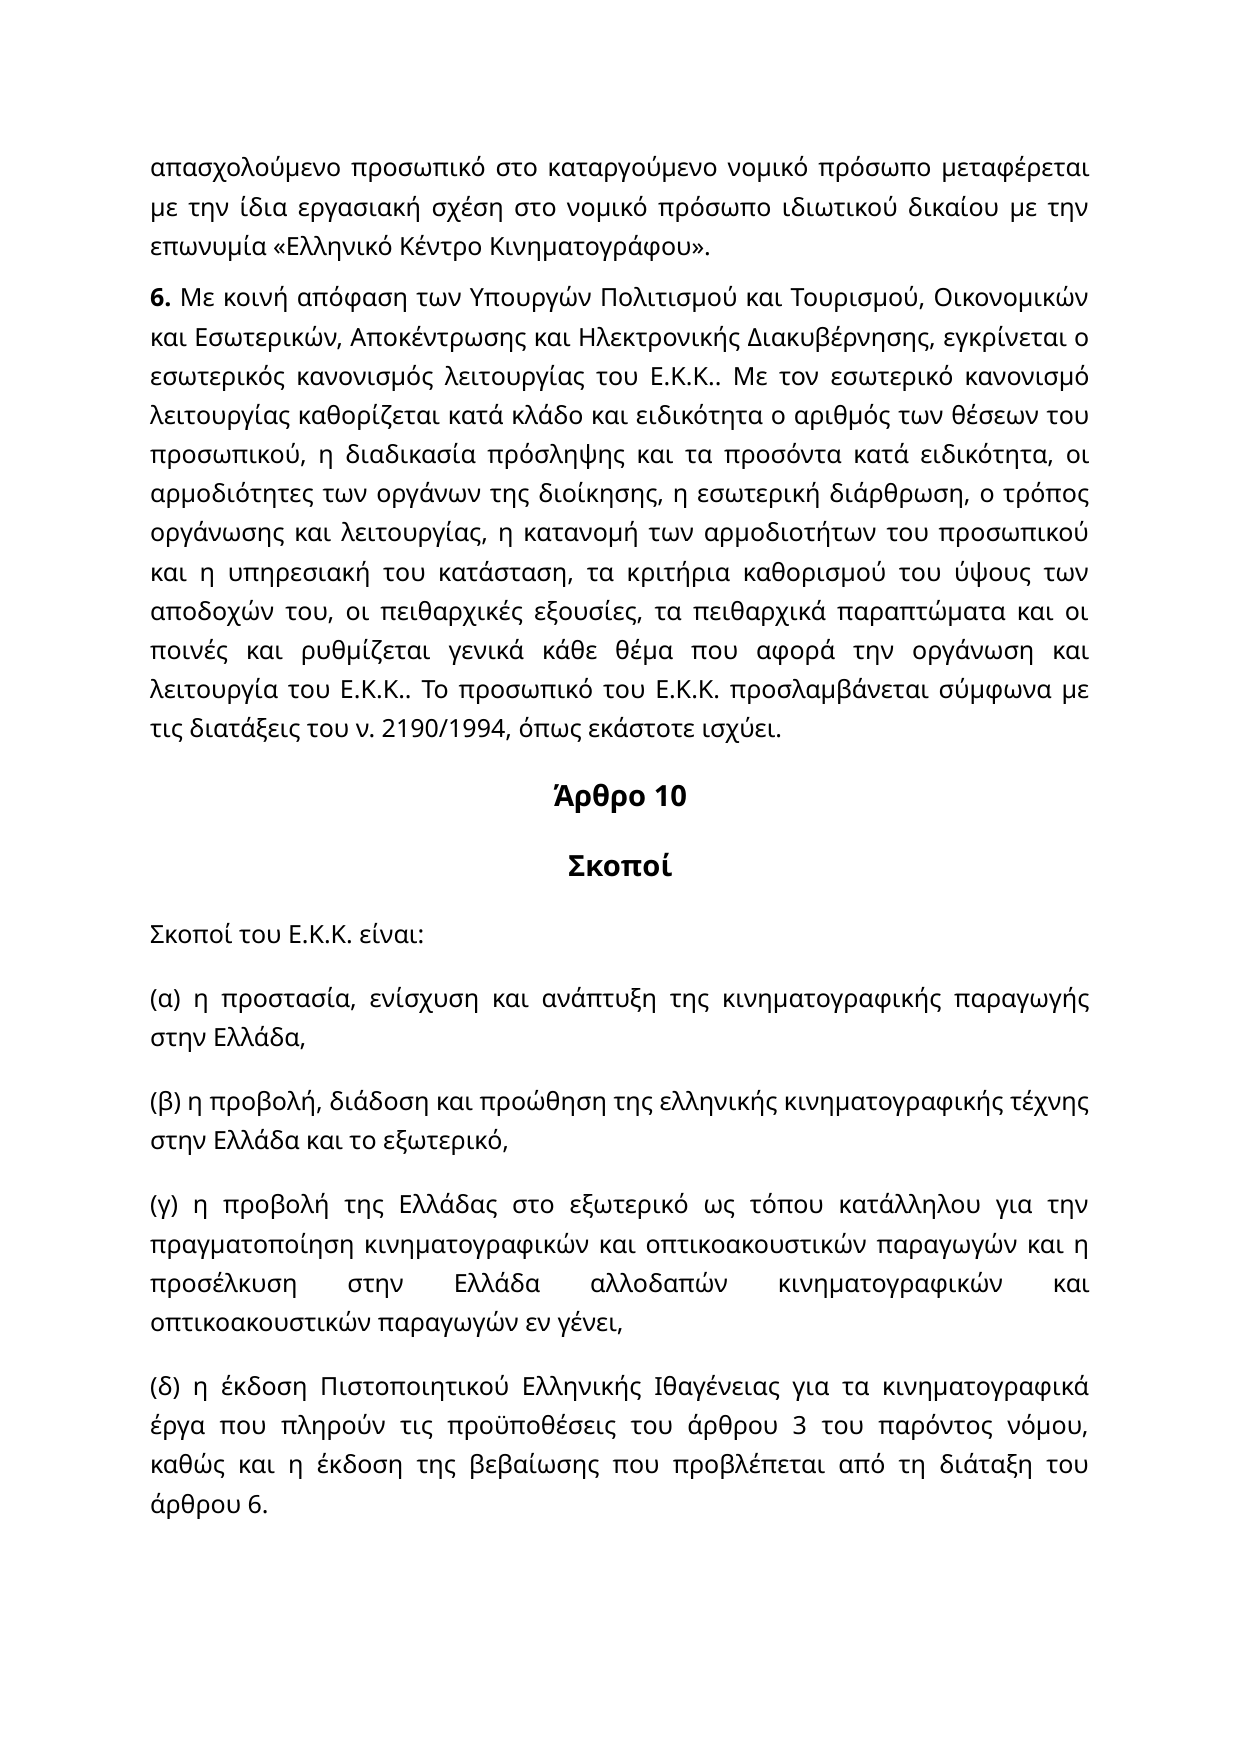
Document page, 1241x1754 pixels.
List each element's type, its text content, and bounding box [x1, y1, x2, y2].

text Σκοποί του Ε.Κ.Κ. είναι: [150, 916, 1090, 950]
text (α) η προστασία, ενίσχυση και ανάπτυξη της κινηματογραφικής παραγωγής στην Ελλάδα, [150, 980, 1090, 1054]
text 6. Με κοινή απόφαση των Υπουργών Πολιτισμού και Τουρισμού, Οικονομικών και Εσωτερικών, Αποκέντρωσης και Ηλεκτρονικής Διακυβέρνησης, εγκρίνεται ο εσωτερικός κανονισμός λειτουργίας του Ε.Κ.Κ.. Με τον εσωτερικό κανονισμό λειτουργίας καθορίζεται κατά κλάδο και ειδικότητα ο αριθμός των θέσεων του προσωπικού, η διαδικασία πρόσληψης και τα προσόντα κατά ειδικότητα, οι αρμοδιότητες των οργάνων της διοίκησης, η εσωτερική διάρθρωση, ο τρόπος οργάνωσης και λειτουργίας, η κατανομή των αρμοδιοτήτων του προσωπικού και η υπηρεσιακή του κατάσταση, τα κριτήρια καθορισμού του ύψους των αποδοχών του, οι πειθαρχικές εξουσίες, τα πειθαρχικά παραπτώματα και οι ποινές και ρυθμίζεται γενικά κάθε θέμα που αφορά την οργάνωση και λειτουργία του Ε.Κ.Κ.. Το προσωπικό του Ε.Κ.Κ. προσλαμβάνεται σύμφωνα με τις διατάξεις του ν. 2190/1994, όπως εκάστοτε ισχύει. [150, 280, 1090, 745]
text (γ) η προβολή της Ελλάδας στο εξωτερικό ως τόπου κατάλληλου για την πραγματοποίηση κινηματογραφικών και οπτικοακουστικών παραγωγών και η προσέλκυση στην Ελλάδα αλλοδαπών κινηματογραφικών και οπτικοακουστικών παραγωγών εν γένει, [150, 1187, 1090, 1339]
text (δ) η έκδοση Πιστοποιητικού Ελληνικής Ιθαγένειας για τα κινηματογραφικά έργα που πληρούν τις προϋποθέσεις του άρθρου 3 του παρόντος νόμου, καθώς και η έκδοση της βεβαίωσης που προβλέπεται από τη διάταξη του άρθρου 6. [150, 1369, 1090, 1520]
text απασχολούμενο προσωπικό στο καταργούμενο νομικό πρόσωπο μεταφέρεται με την ίδια εργασιακή σχέση στο νομικό πρόσωπο ιδιωτικού δικαίου με την επωνυμία «Ελληνικό Κέντρο Κινηματογράφου». [150, 150, 1090, 262]
subtitle Σκοποί [150, 846, 1090, 885]
subtitle Άρθρο 10 [150, 775, 1090, 815]
text (β) η προβολή, διάδοση και προώθηση της ελληνικής κινηματογραφικής τέχνης στην Ελλάδα και το εξωτερικό, [150, 1084, 1090, 1157]
